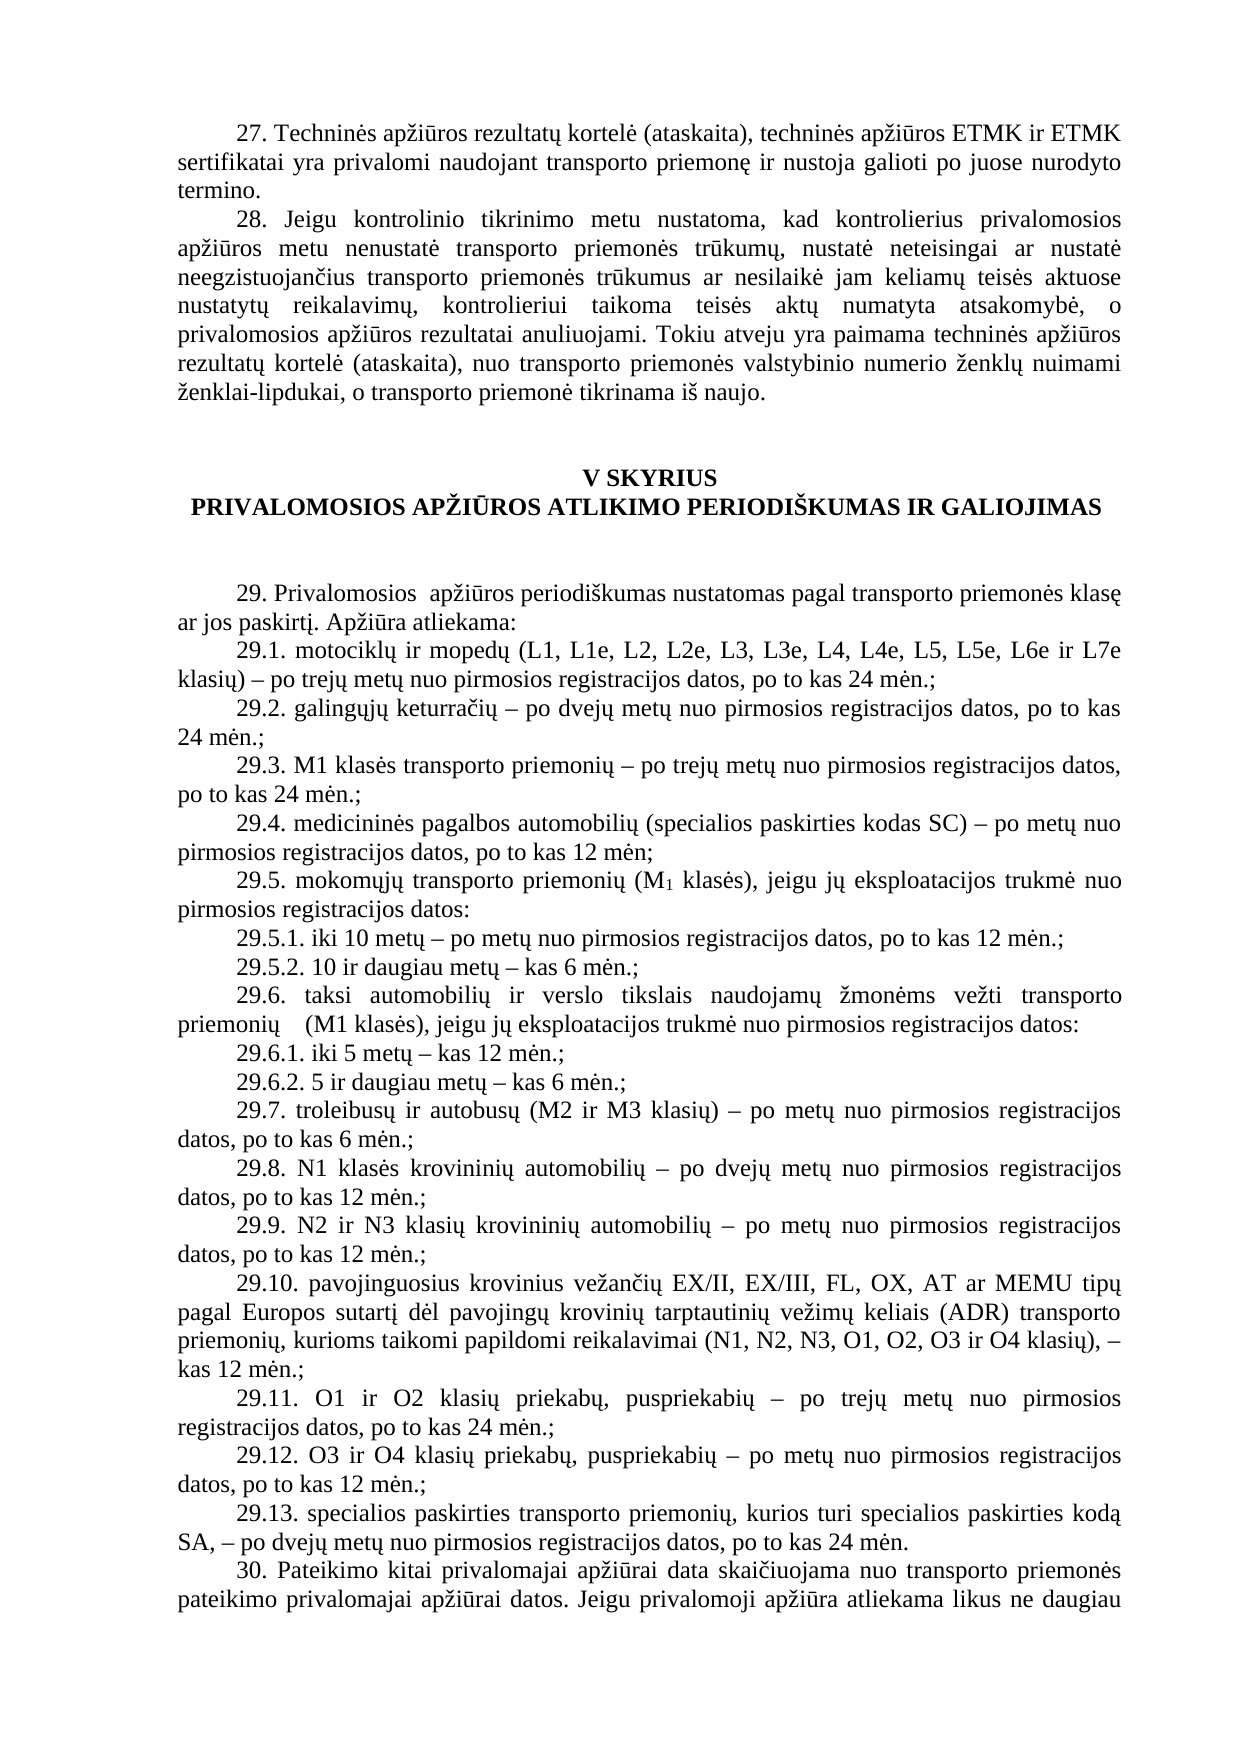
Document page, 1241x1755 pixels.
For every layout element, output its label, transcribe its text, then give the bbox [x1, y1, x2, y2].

text 29.13. specialios paskirties transporto priemonių, kurios turi specialios paskirties kodą SA, – po dvejų metų nuo pirmosios registracijos datos, po to kas 24 mėn. [177, 1498, 1122, 1556]
text 29.6.2. 5 ir daugiau metų – kas 6 mėn.; [177, 1067, 1122, 1096]
text 29.11. O1 ir O2 klasių priekabų, puspriekabių – po trejų metų nuo pirmosios registracijos datos, po to kas 24 mėn.; [177, 1383, 1122, 1441]
text 30. Pateikimo kitai privalomajai apžiūrai data skaičiuojama nuo transporto priemonės pateikimo privalomajai apžiūrai datos. Jeigu privalomoji apžiūra atliekama likus ne daugiau [177, 1556, 1122, 1613]
text 29.2. galingųjų keturračių – po dvejų metų nuo pirmosios registracijos datos, po to kas 24 mėn.; [177, 693, 1122, 751]
text 29.1. motociklų ir mopedų (L1, L1e, L2, L2e, L3, L3e, L4, L4e, L5, L5e, L6e ir L7e klasių) – po trejų metų nuo pirmosios registracijos datos, po to kas 24 mėn.; [177, 636, 1122, 693]
text V SKYRIUS [177, 463, 1122, 492]
text 27. Techninės apžiūros rezultatų kortelė (ataskaita), techninės apžiūros ETMK ir ETMK sertifikatai yra privalomi naudojant transporto priemonę ir nustoja galioti po juose nurodyto termino. [177, 118, 1122, 204]
text 29.4. medicininės pagalbos automobilių (specialios paskirties kodas SC) – po metų nuo pirmosios registracijos datos, po to kas 12 mėn; [177, 808, 1122, 866]
text 28. Jeigu kontrolinio tikrinimo metu nustatoma, kad kontrolierius privalomosios apžiūros metu nenustatė transporto priemonės trūkumų, nustatė neteisingai ar nustatė neegzistuojančius transporto priemonės trūkumus ar nesilaikė jam keliamų teisės aktuose nustatytų reikalavimų, kontrolieriui taikoma teisės aktų numatyta atsakomybė, o privalomosios apžiūros rezultatai anuliuojami. Tokiu atveju yra paimama techninės apžiūros rezultatų kortelė (ataskaita), nuo transporto priemonės valstybinio numerio ženklų nuimami ženklai-lipdukai, o transporto priemonė tikrinama iš naujo. [177, 204, 1122, 406]
text 29.5. mokomųjų transporto priemonių (M1 klasės), jeigu jų eksploatacijos trukmė nuo pirmosios registracijos datos: [177, 866, 1122, 923]
text 29.5.1. iki 10 metų – po metų nuo pirmosios registracijos datos, po to kas 12 mėn.; [177, 923, 1122, 952]
text 29.6. taksi automobilių ir verslo tikslais naudojamų žmonėms vežti transporto priemonių (M1 klasės), jeigu jų eksploatacijos trukmė nuo pirmosios registracijos datos: [177, 981, 1122, 1038]
text 29.10. pavojinguosius krovinius vežančių EX/II, EX/III, FL, OX, AT ar MEMU tipų pagal Europos sutartį dėl pavojingų krovinių tarptautinių vežimų keliais (ADR) transporto priemonių, kurioms taikomi papildomi reikalavimai (N1, N2, N3, O1, O2, O3 ir O4 klasių), – kas 12 mėn.; [177, 1268, 1122, 1383]
text 29.6.1. iki 5 metų – kas 12 mėn.; [177, 1038, 1122, 1067]
text 29.5.2. 10 ir daugiau metų – kas 6 mėn.; [177, 952, 1122, 981]
text 29.7. troleibusų ir autobusų (M2 ir M3 klasių) – po metų nuo pirmosios registracijos datos, po to kas 6 mėn.; [177, 1096, 1122, 1153]
text 29.8. N1 klasės krovininių automobilių – po dvejų metų nuo pirmosios registracijos datos, po to kas 12 mėn.; [177, 1153, 1122, 1211]
text 29. Privalomosios apžiūros periodiškumas nustatomas pagal transporto priemonės klasę ar jos paskirtį. Apžiūra atliekama: [177, 578, 1122, 636]
text PRIVALOMOSIOS APŽIŪROS ATLIKIMO PERIODIŠKUMAS IR GALIOJIMAS [177, 492, 1122, 521]
text 29.9. N2 ir N3 klasių krovininių automobilių – po metų nuo pirmosios registracijos datos, po to kas 12 mėn.; [177, 1211, 1122, 1268]
text 29.12. O3 ir O4 klasių priekabų, puspriekabių – po metų nuo pirmosios registracijos datos, po to kas 12 mėn.; [177, 1441, 1122, 1498]
text 29.3. M1 klasės transporto priemonių – po trejų metų nuo pirmosios registracijos datos, po to kas 24 mėn.; [177, 751, 1122, 808]
